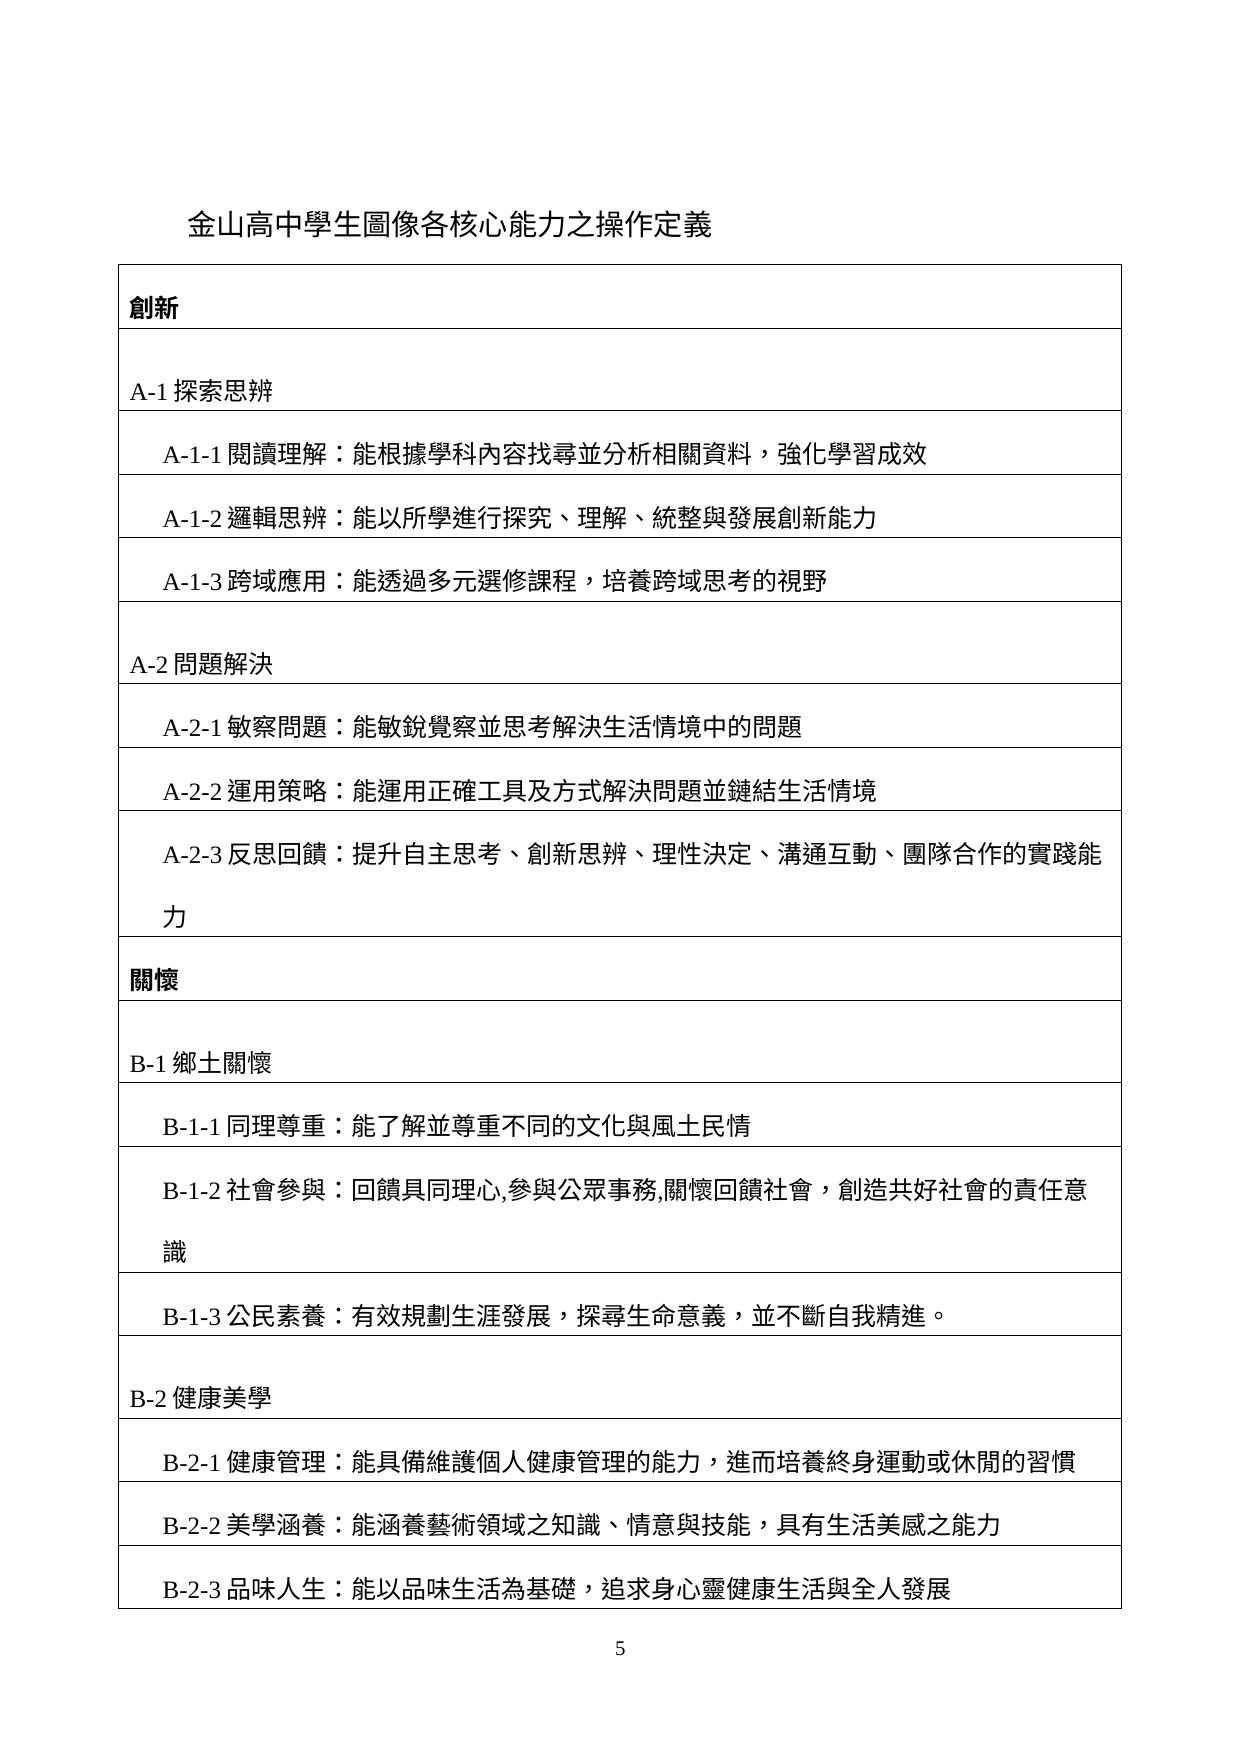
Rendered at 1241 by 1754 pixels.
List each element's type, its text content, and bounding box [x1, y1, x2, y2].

table_cell A-2-1敏察問題：能敏銳覺察並思考解決生活情境中的問題 [119, 684, 1121, 747]
table_cell B-2-1健康管理：能具備維護個人健康管理的能力，進而培養終身運動或休閒的習慣 [119, 1419, 1121, 1481]
table_cell A-1探索思辨 [119, 329, 1121, 410]
table_cell A-2問題解決 [119, 602, 1121, 683]
table_header 創新 [119, 265, 1121, 328]
table_cell A-1-1閱讀理解：能根據學科內容找尋並分析相關資料，強化學習成效 [119, 411, 1121, 474]
table_cell B-2-2美學涵養：能涵養藝術領域之知識、情意與技能，具有生活美感之能力 [119, 1482, 1121, 1544]
table_cell A-2-2運用策略：能運用正確工具及方式解決問題並鏈結生活情境 [119, 748, 1121, 810]
table_cell A-1-2邏輯思辨：能以所學進行探究、理解、統整與發展創新能力 [119, 475, 1121, 537]
table_cell B-1-1同理尊重：能了解並尊重不同的文化與風土民情 [119, 1083, 1121, 1146]
table_cell B-1-2社會參與：回饋具同理心,參與公眾事務,關懷回饋社會，創造共好社會的責任意識 [119, 1147, 1121, 1272]
table_cell B-2健康美學 [119, 1336, 1121, 1417]
table_cell A-1-3跨域應用：能透過多元選修課程，培養跨域思考的視野 [119, 538, 1121, 601]
text 金山高中學生圖像各核心能力之操作定義 [118, 193, 1122, 246]
table_cell A-2-3反思回饋：提升自主思考、創新思辨、理性決定、溝通互動、團隊合作的實踐能力 [119, 811, 1121, 936]
table_cell B-1鄉土關懷 [119, 1001, 1121, 1082]
table_cell B-1-3公民素養：有效規劃生涯發展，探尋生命意義，並不斷自我精進。 [119, 1273, 1121, 1335]
table_cell B-2-3品味人生：能以品味生活為基礎，追求身心靈健康生活與全人發展 [119, 1546, 1121, 1608]
table_cell 關懷 [119, 937, 1121, 1000]
